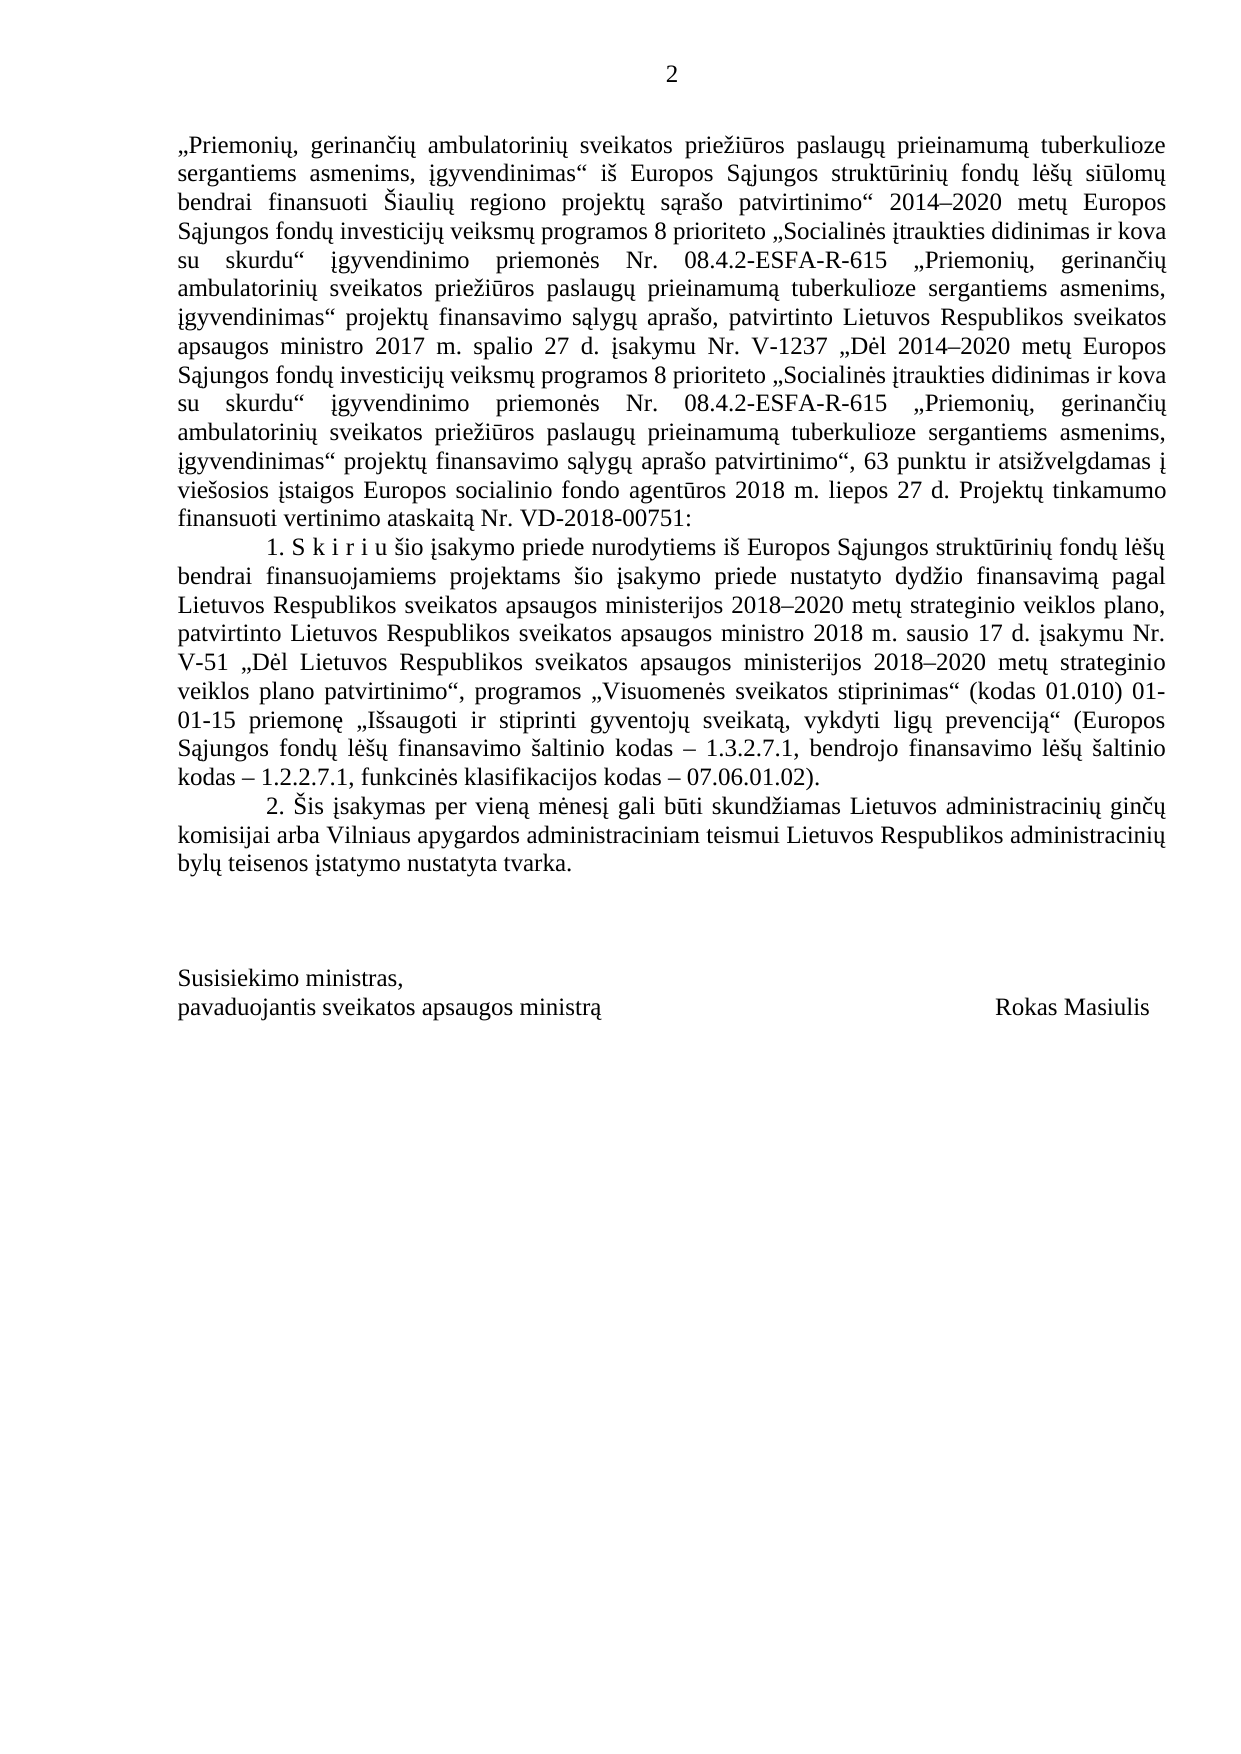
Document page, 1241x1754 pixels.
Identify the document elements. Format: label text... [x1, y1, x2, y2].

text pavaduojantis sveikatos apsaugos ministrą Rokas Masiulis [177, 992, 1152, 1021]
text 1. S k i r i u šio įsakymo priede nurodytiems iš Europos Sąjungos struktūrinių fondų lėšų bendrai finansuojamiems projektams šio įsakymo priede nustatyto dydžio finansavimą pagal Lietuvos Respublikos sveikatos apsaugos ministerijos 2018–2020 metų strateginio veiklos plano, patvirtinto Lietuvos Respublikos sveikatos apsaugos ministro 2018 m. sausio 17 d. įsakymu Nr. V-51 „Dėl Lietuvos Respublikos sveikatos apsaugos ministerijos 2018–2020 metų strateginio veiklos plano patvirtinimo“, programos „Visuomenės sveikatos stiprinimas“ (kodas 01.010) 01-01-15 priemonę „Išsaugoti ir stiprinti gyventojų sveikatą, vykdyti ligų prevenciją“ (Europos Sąjungos fondų lėšų finansavimo šaltinio kodas – 1.3.2.7.1, bendrojo finansavimo lėšų šaltinio kodas – 1.2.2.7.1, funkcinės klasifikacijos kodas – 07.06.01.02). [177, 532, 1167, 791]
text „Priemonių, gerinančių ambulatorinių sveikatos priežiūros paslaugų prieinamumą tuberkulioze sergantiems asmenims, įgyvendinimas“ iš Europos Sąjungos struktūrinių fondų lėšų siūlomų bendrai finansuoti Šiaulių regiono projektų sąrašo patvirtinimo“ 2014–2020 metų Europos Sąjungos fondų investicijų veiksmų programos 8 prioriteto „Socialinės įtraukties didinimas ir kova su skurdu“ įgyvendinimo priemonės Nr. 08.4.2-ESFA-R-615 „Priemonių, gerinančių ambulatorinių sveikatos priežiūros paslaugų prieinamumą tuberkulioze sergantiems asmenims, įgyvendinimas“ projektų finansavimo sąlygų aprašo, patvirtinto Lietuvos Respublikos sveikatos apsaugos ministro 2017 m. spalio 27 d. įsakymu Nr. V-1237 „Dėl 2014–2020 metų Europos Sąjungos fondų investicijų veiksmų programos 8 prioriteto „Socialinės įtraukties didinimas ir kova su skurdu“ įgyvendinimo priemonės Nr. 08.4.2-ESFA-R-615 „Priemonių, gerinančių ambulatorinių sveikatos priežiūros paslaugų prieinamumą tuberkulioze sergantiems asmenims, įgyvendinimas“ projektų finansavimo sąlygų aprašo patvirtinimo“, 63 punktu ir atsižvelgdamas į viešosios įstaigos Europos socialinio fondo agentūros 2018 m. liepos 27 d. Projektų tinkamumo finansuoti vertinimo ataskaitą Nr. VD-2018-00751: [177, 130, 1167, 532]
text Susisiekimo ministras, [177, 963, 1167, 992]
text 2. Šis įsakymas per vieną mėnesį gali būti skundžiamas Lietuvos administracinių ginčų komisijai arba Vilniaus apygardos administraciniam teismui Lietuvos Respublikos administracinių bylų teisenos įstatymo nustatyta tvarka. [177, 791, 1167, 877]
